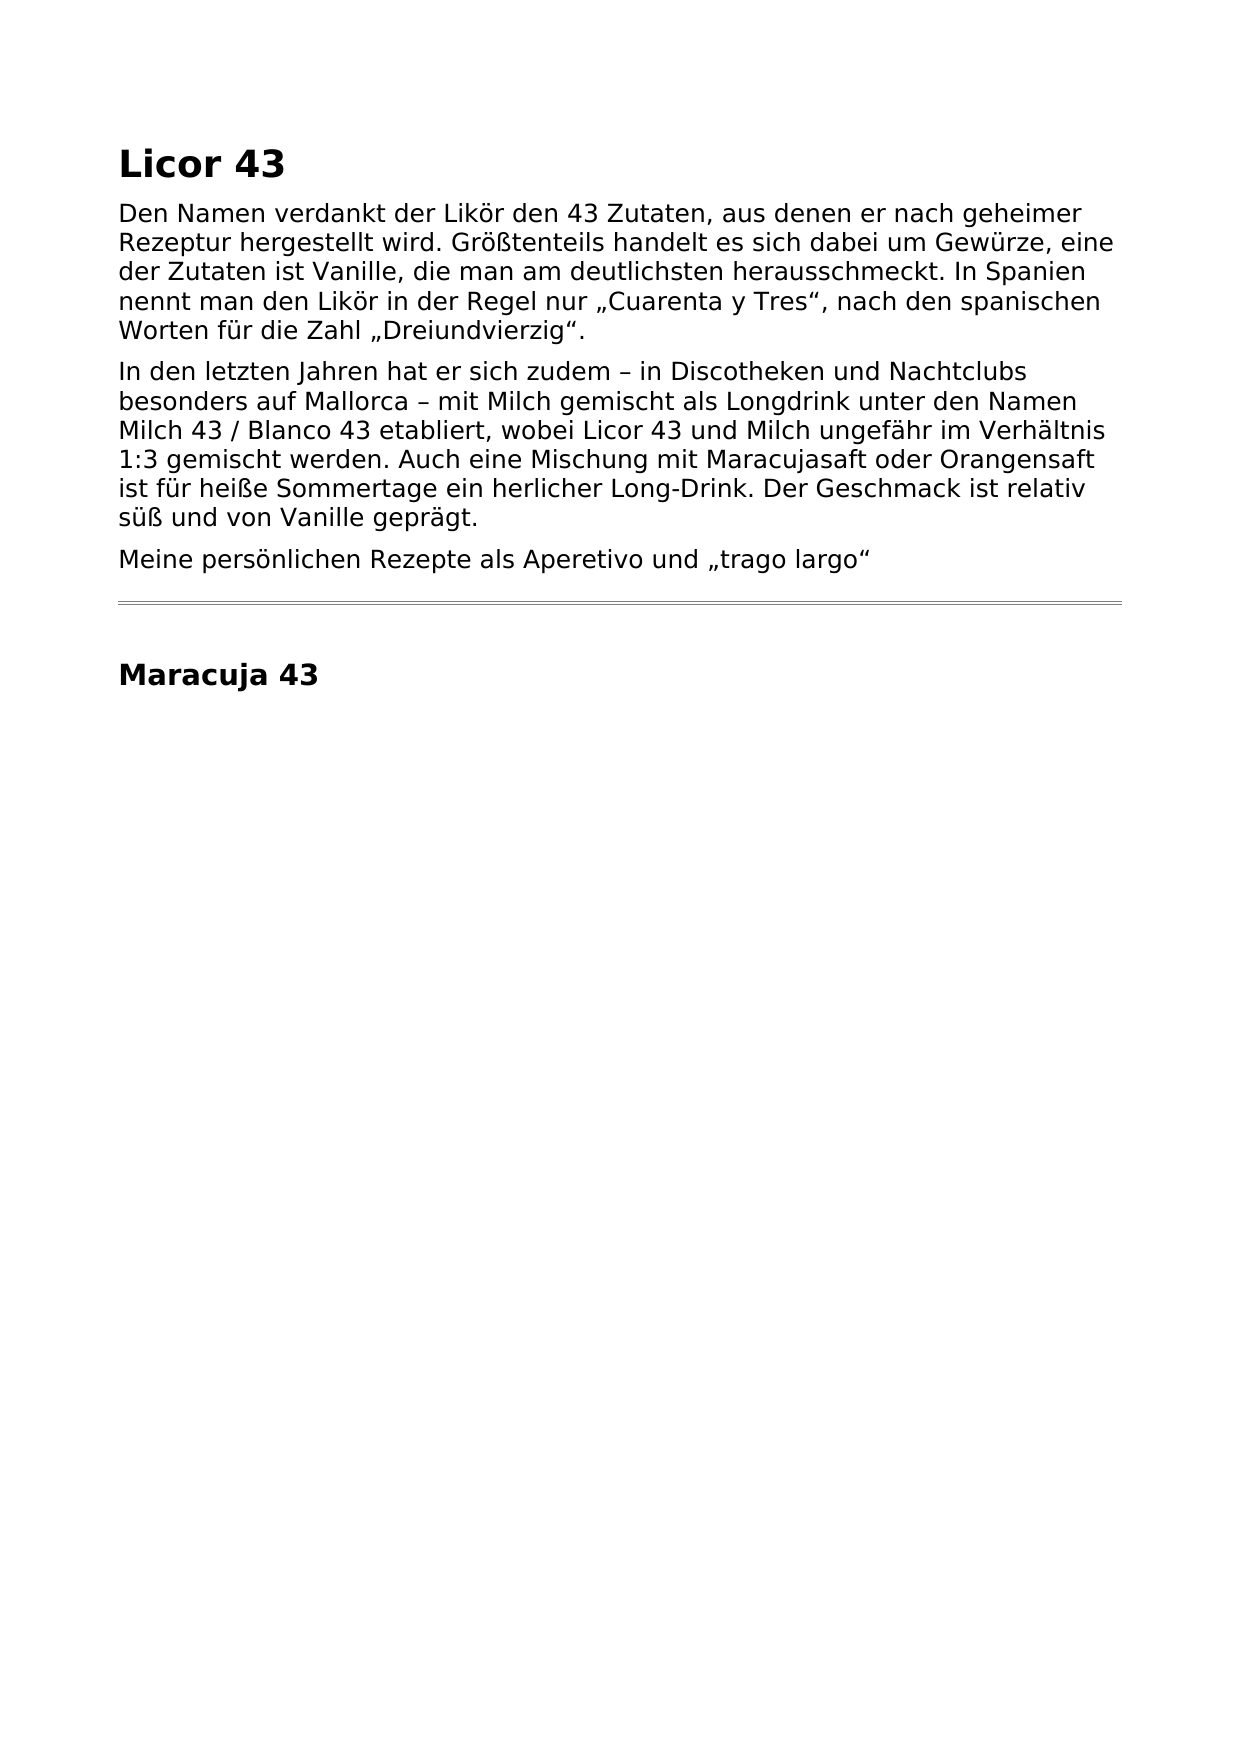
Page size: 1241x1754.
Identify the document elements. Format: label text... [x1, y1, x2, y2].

subtitle Maracuja 43 [118, 658, 1122, 692]
text Meine persönlichen Rezepte als Aperetivo und „trago largo“ [118, 545, 1122, 574]
text In den letzten Jahren hat er sich zudem – in Discotheken und Nachtclubs besonders auf Mallorca – mit Milch gemischt als Longdrink unter den Namen Milch 43 / Blanco 43 etabliert, wobei Licor 43 und Milch ungefähr im Verhältnis 1:3 gemischt werden. Auch eine Mischung mit Maracujasaft oder Orangensaft ist für heiße Sommertage ein herlicher Long-Drink. Der Geschmack ist relativ süß und von Vanille geprägt. [118, 358, 1122, 533]
text Den Namen verdankt der Likör den 43 Zutaten, aus denen er nach geheimer Rezeptur hergestellt wird. Größtenteils handelt es sich dabei um Gewürze, eine der Zutaten ist Vanille, die man am deutlichsten herausschmeckt. In Spanien nennt man den Likör in der Regel nur „Cuarenta y Tres“, nach den spanischen Worten für die Zahl „Dreiundvierzig“. [118, 199, 1122, 345]
subtitle Licor 43 [118, 143, 1122, 187]
